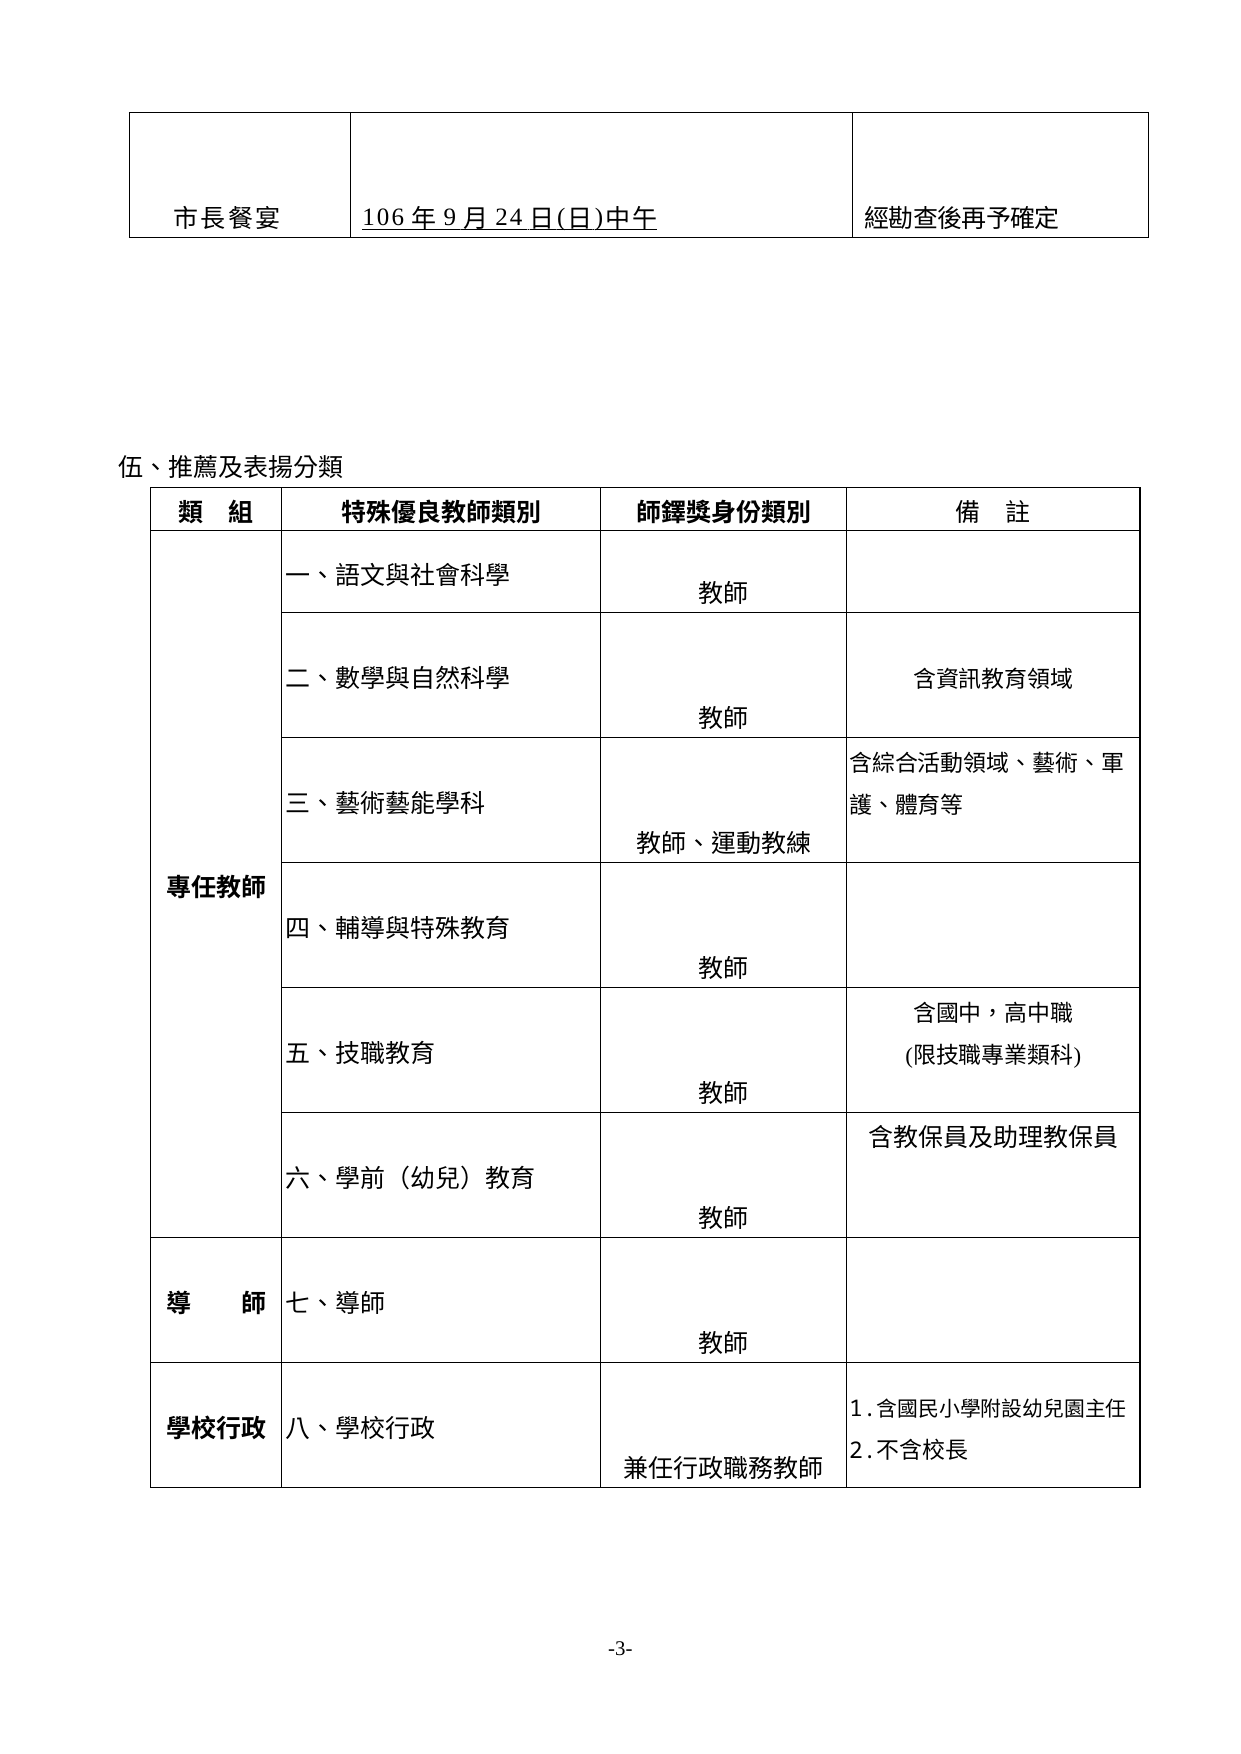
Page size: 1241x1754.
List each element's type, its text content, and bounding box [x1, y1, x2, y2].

table_cell 教師 [601, 1238, 846, 1362]
table_cell 七、導師 [282, 1238, 600, 1362]
table_cell 四、輔導與特殊教育 [282, 863, 600, 987]
table_cell 五、技職教育 [282, 988, 600, 1112]
table_cell 教師 [601, 531, 846, 612]
table_cell 含資訊教育領域 [847, 613, 1139, 737]
table_cell [847, 1238, 1139, 1362]
table_cell 106年9月24日(日)中午 [351, 113, 852, 237]
table_cell 兼任行政職務教師 [601, 1363, 846, 1487]
table_header 類 組 [151, 488, 281, 530]
table_header 備 註 [847, 488, 1139, 530]
table_cell 教師、運動教練 [601, 738, 846, 862]
table_cell 教師 [601, 1113, 846, 1237]
table_cell 八、學校行政 [282, 1363, 600, 1487]
table_cell 含綜合活動領域、藝術、軍護、體育等 [847, 738, 1139, 862]
table_cell 含教保員及助理教保員 [847, 1113, 1139, 1237]
table_cell [847, 531, 1139, 612]
table_cell 一、語文與社會科學 [282, 531, 600, 612]
table_cell 經勘查後再予確定 [853, 113, 1148, 237]
table_cell 三、藝術藝能學科 [282, 738, 600, 862]
table_cell 二、數學與自然科學 [282, 613, 600, 737]
table_cell 學校行政 [151, 1363, 281, 1487]
table_cell 導 師 [151, 1238, 281, 1362]
table_cell 六、學前（幼兒）教育 [282, 1113, 600, 1237]
table_cell 市長餐宴 [130, 113, 350, 237]
table_cell 含國中，高中職 (限技職專業類科) [847, 988, 1139, 1112]
table_cell 教師 [601, 613, 846, 737]
table_cell [847, 863, 1139, 987]
text 伍、推薦及表揚分類 [118, 443, 1122, 485]
table_cell 專任教師 [151, 531, 281, 1237]
table_header 特殊優良教師類別 [282, 488, 600, 530]
table_header 師鐸獎身份類別 [601, 488, 846, 530]
table_cell 1.含國民小學附設幼兒園主任 2.不含校長 [847, 1363, 1139, 1487]
table_cell 教師 [601, 863, 846, 987]
table_cell 教師 [601, 988, 846, 1112]
